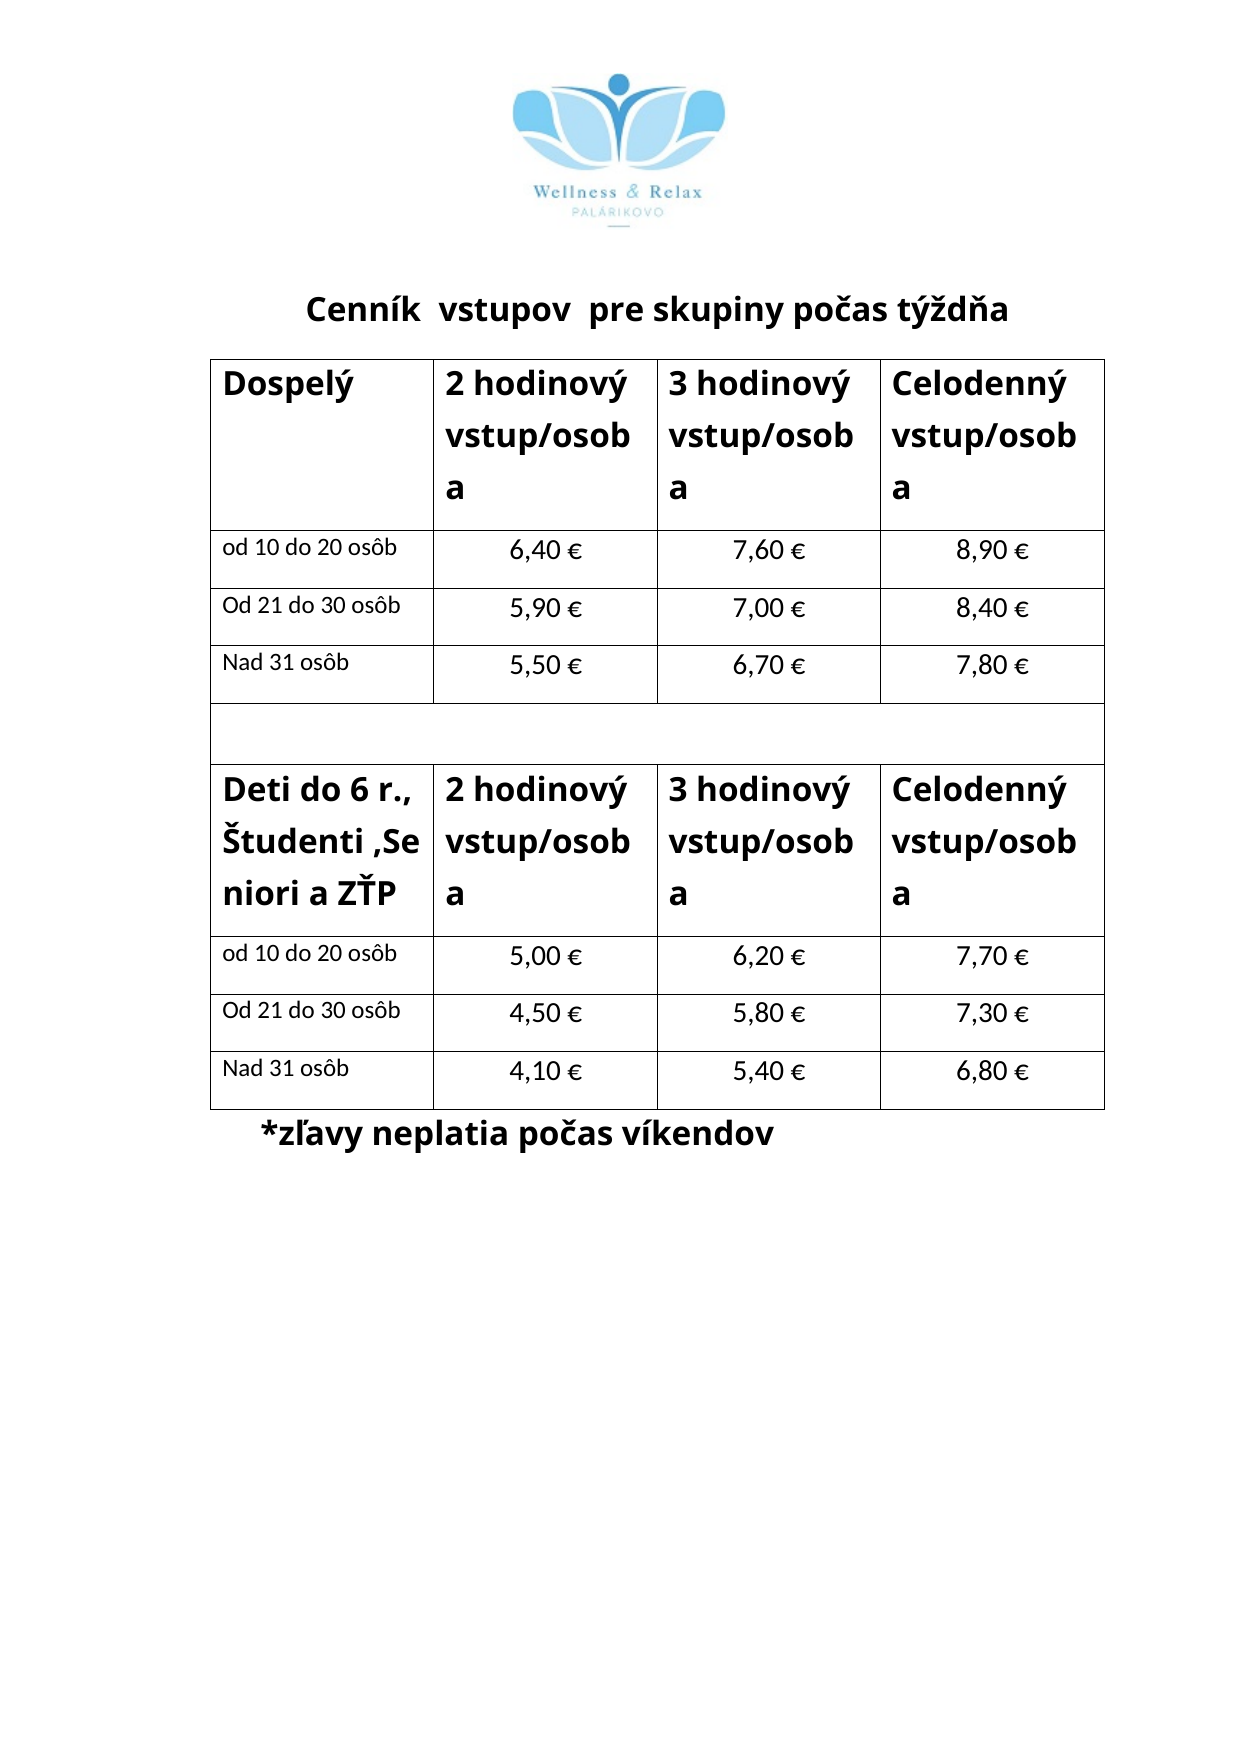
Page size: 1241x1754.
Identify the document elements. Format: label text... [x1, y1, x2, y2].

table_cell 4,10 € [434, 1052, 657, 1108]
table_cell 5,00 € [434, 937, 657, 993]
table_cell [211, 704, 1104, 764]
table_header 3 hodinový vstup/osoba [658, 360, 880, 530]
table_cell 3 hodinový vstup/osoba [658, 765, 880, 936]
table_cell 5,90 € [434, 589, 657, 645]
table_cell 7,80 € [881, 646, 1104, 703]
table_cell Deti do 6 r., Študenti ,Seniori a ZŤP [211, 765, 433, 936]
table_cell Nad 31 osôb [211, 646, 433, 703]
table_cell 7,00 € [658, 589, 880, 645]
table_cell Od 21 do 30 osôb [211, 589, 433, 645]
text Cenník vstupov pre skupiny počas týždňa [223, 286, 1093, 331]
picture [512, 73, 728, 230]
table_cell 6,80 € [881, 1052, 1104, 1108]
table_cell 5,80 € [658, 995, 880, 1051]
table_cell 7,60 € [658, 531, 880, 588]
table_header Dospelý [211, 360, 433, 530]
table_cell 4,50 € [434, 995, 657, 1051]
table_cell 7,70 € [881, 937, 1104, 993]
table_cell Nad 31 osôb [211, 1052, 433, 1108]
table_cell 2 hodinový vstup/osoba [434, 765, 657, 936]
table_cell 6,70 € [658, 646, 880, 703]
table_cell 8,90 € [881, 531, 1104, 588]
table_cell 6,40 € [434, 531, 657, 588]
table_cell od 10 do 20 osôb [211, 937, 433, 993]
table_cell od 10 do 20 osôb [211, 531, 433, 588]
table_cell 5,40 € [658, 1052, 880, 1108]
table_cell Od 21 do 30 osôb [211, 995, 433, 1051]
table_cell 5,50 € [434, 646, 657, 703]
table_cell Celodenný vstup/osoba [881, 765, 1104, 936]
text *zľavy neplatia počas víkendov [260, 1110, 1093, 1155]
table_cell 7,30 € [881, 995, 1104, 1051]
table_header Celodenný vstup/osoba [881, 360, 1104, 530]
table_cell 8,40 € [881, 589, 1104, 645]
table_cell 6,20 € [658, 937, 880, 993]
table_header 2 hodinový vstup/osoba [434, 360, 657, 530]
